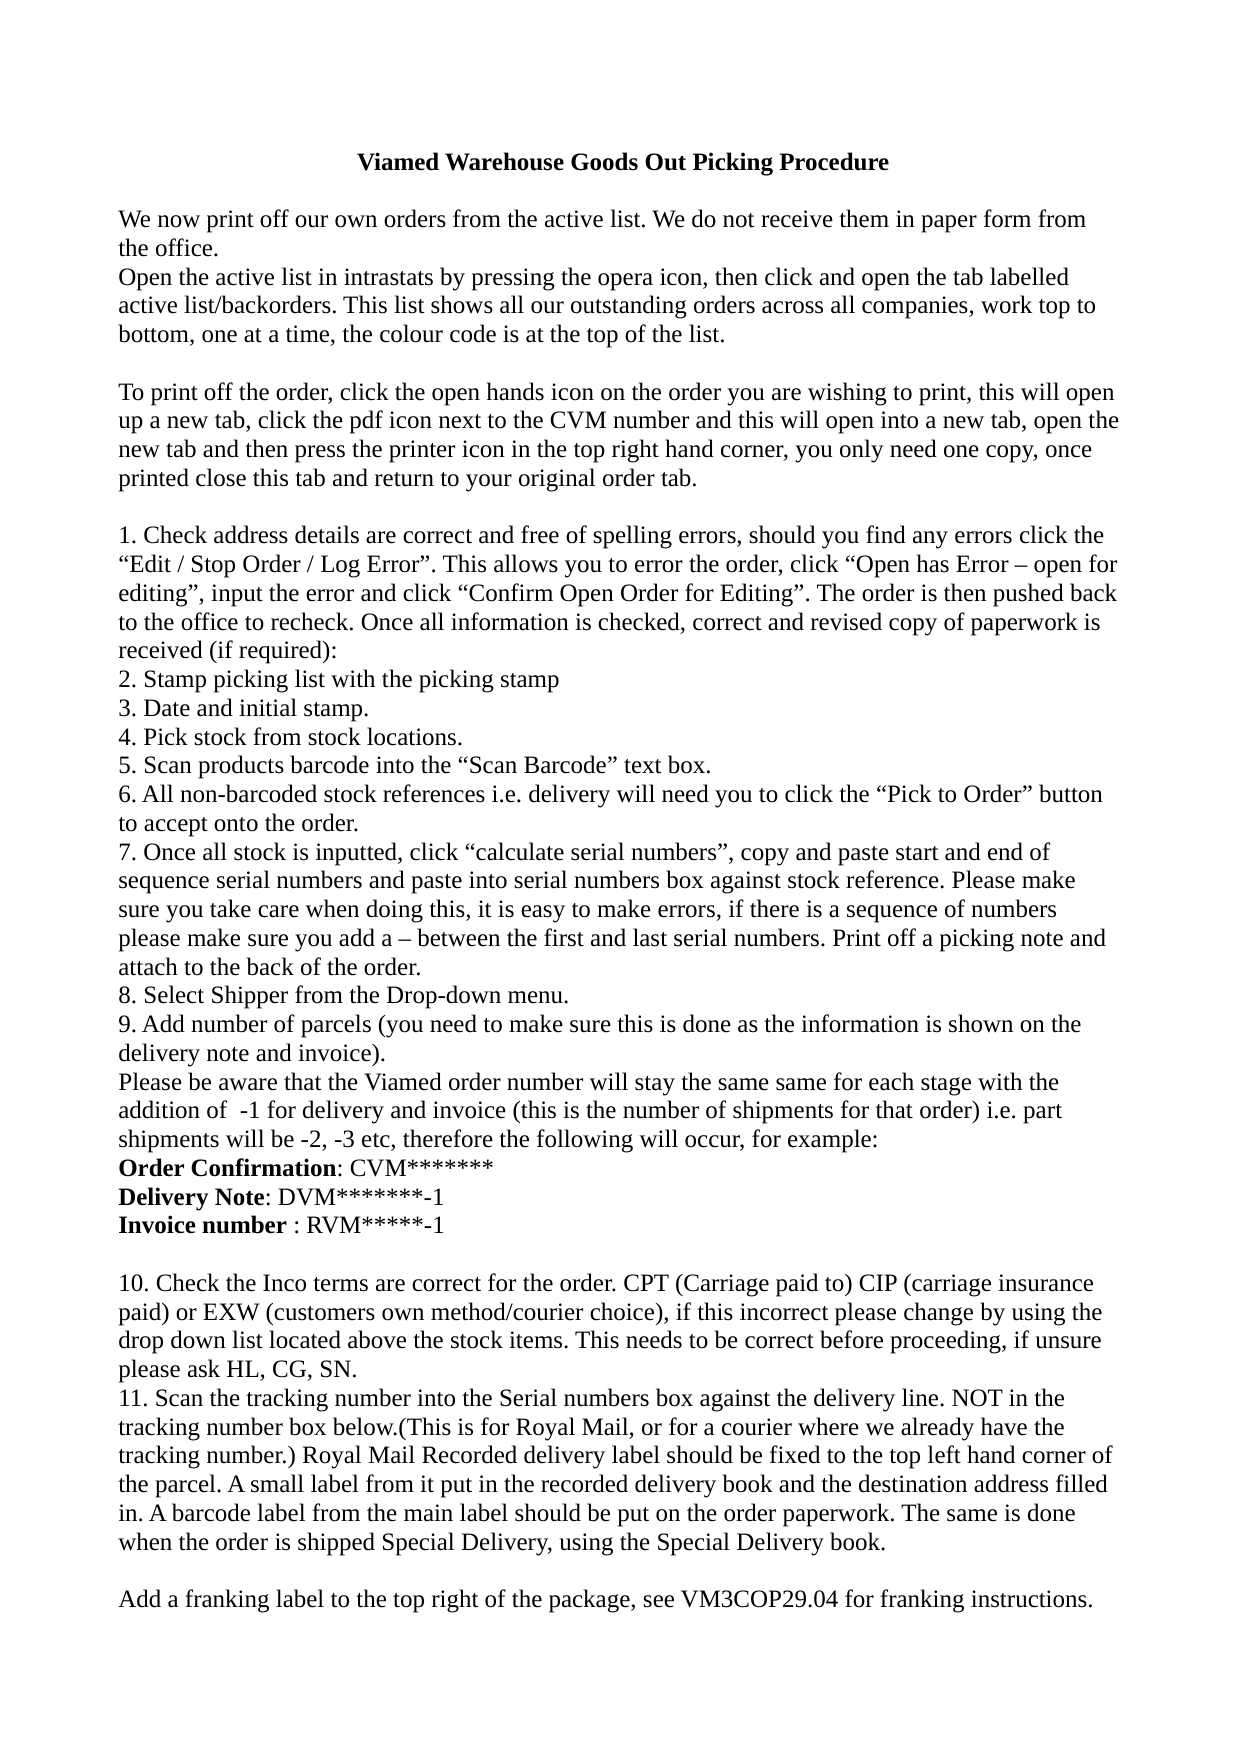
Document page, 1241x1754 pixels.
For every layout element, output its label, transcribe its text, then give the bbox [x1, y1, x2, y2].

text 4. Pick stock from stock locations. [118, 722, 1122, 751]
text We now print off our own orders from the active list. We do not receive them in paper form from the office. [118, 204, 1122, 262]
text Please be aware that the Viamed order number will stay the same same for each stage with the addition of -1 for delivery and invoice (this is the number of shipments for that order) i.e. part shipments will be -2, -3 etc, therefore the following will occur, for example: [118, 1067, 1122, 1153]
text Viamed Warehouse Goods Out Picking Procedure [118, 147, 1122, 176]
text 3. Date and initial stamp. [118, 693, 1122, 722]
text 1. Check address details are correct and free of spelling errors, should you find any errors click the “Edit / Stop Order / Log Error”. This allows you to error the order, click “Open has Error – open for editing”, input the error and click “Confirm Open Order for Editing”. The order is then pushed back to the office to recheck. Once all information is checked, correct and revised copy of paperwork is received (if required): [118, 521, 1122, 664]
text Delivery Note: DVM*******-1 [118, 1182, 1122, 1211]
text 10. Check the Inco terms are correct for the order. CPT (Carriage paid to) CIP (carriage insurance paid) or EXW (customers own method/courier choice), if this incorrect please change by using the drop down list located above the stock items. This needs to be correct before proceeding, if unsure please ask HL, CG, SN. [118, 1268, 1122, 1383]
text 2. Stamp picking list with the picking stamp [118, 664, 1122, 693]
text 6. All non-barcoded stock references i.e. delivery will need you to click the “Pick to Order” button to accept onto the order. [118, 779, 1122, 837]
text Open the active list in intrastats by pressing the opera icon, then click and open the tab labelled active list/backorders. This list shows all our outstanding orders across all companies, work top to bottom, one at a time, the colour code is at the top of the list. [118, 262, 1122, 348]
text Add a franking label to the top right of the package, see VM3COP29.04 for franking instructions. [118, 1584, 1122, 1613]
text 9. Add number of parcels (you need to make sure this is done as the information is shown on the delivery note and invoice). [118, 1009, 1122, 1067]
text 5. Scan products barcode into the “Scan Barcode” text box. [118, 751, 1122, 779]
text Invoice number : RVM*****-1 [118, 1211, 1122, 1239]
text 11. Scan the tracking number into the Serial numbers box against the delivery line. NOT in the tracking number box below.(This is for Royal Mail, or for a courier where we already have the tracking number.) Royal Mail Recorded delivery label should be fixed to the top left hand corner of the parcel. A small label from it put in the recorded delivery book and the destination address filled in. A barcode label from the main label should be put on the order paperwork. The same is done when the order is shipped Special Delivery, using the Special Delivery book. [118, 1383, 1122, 1556]
text To print off the order, click the open hands icon on the order you are wishing to print, this will open up a new tab, click the pdf icon next to the CVM number and this will open into a new tab, open the new tab and then press the printer icon in the top right hand corner, you only need one copy, once printed close this tab and return to your original order tab. [118, 377, 1122, 492]
text 8. Select Shipper from the Drop-down menu. [118, 981, 1122, 1009]
text Order Confirmation: CVM******* [118, 1153, 1122, 1182]
text 7. Once all stock is inputted, click “calculate serial numbers”, copy and paste start and end of sequence serial numbers and paste into serial numbers box against stock reference. Please make sure you take care when doing this, it is easy to make errors, if there is a sequence of numbers please make sure you add a – between the first and last serial numbers. Print off a picking note and attach to the back of the order. [118, 837, 1122, 981]
